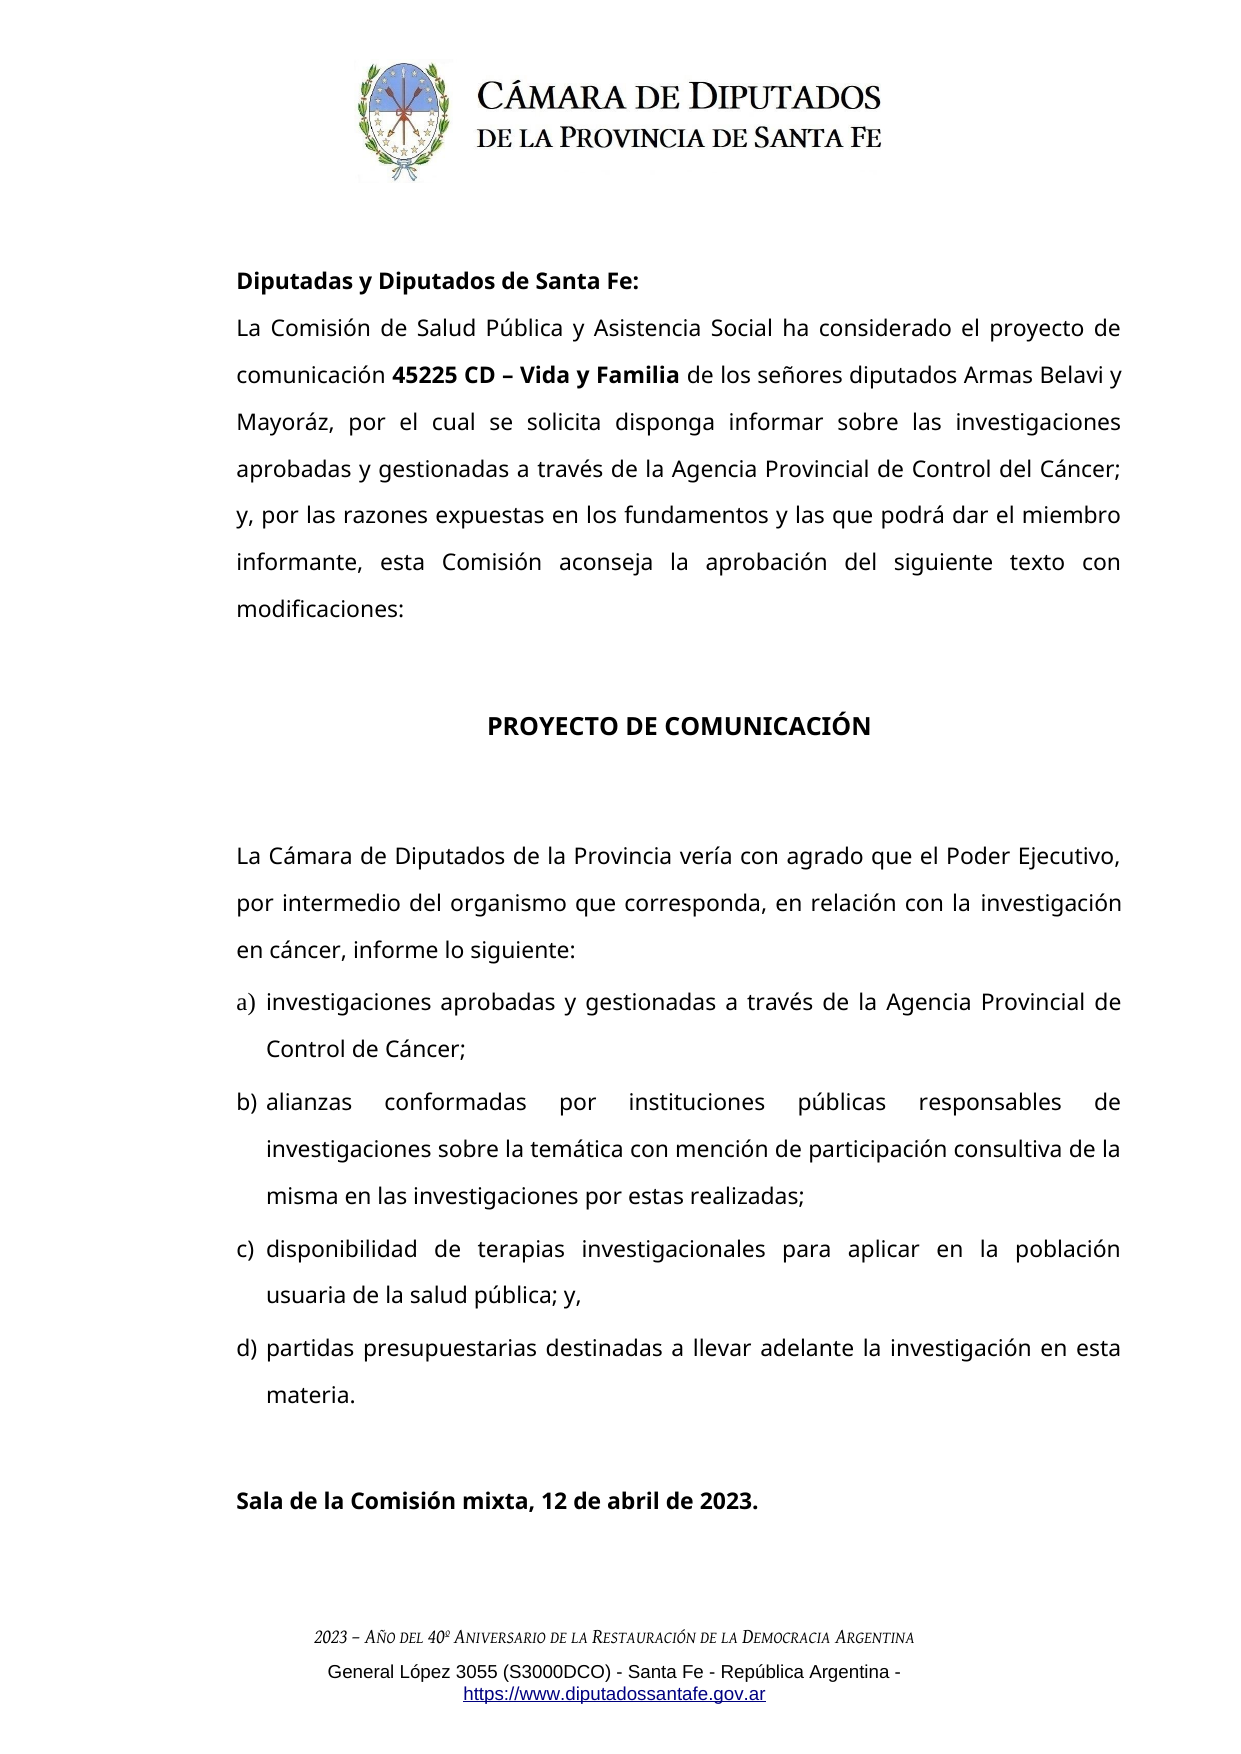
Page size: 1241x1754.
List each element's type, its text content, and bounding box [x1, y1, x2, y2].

list alianzas conformadas por instituciones públicas responsables de investigaciones sobre la temática con mención de participación consultiva de la misma en las investigaciones por estas realizadas; [236, 1086, 1122, 1211]
picture [354, 59, 886, 183]
list partidas presupuestarias destinadas a llevar adelante la investigación en esta materia. [236, 1332, 1122, 1410]
text PROYECTO DE COMUNICACIÓN [236, 709, 1122, 743]
text Diputadas y Diputados de Santa Fe: [236, 265, 1122, 296]
text La Cámara de Diputados de la Provincia vería con agrado que el Poder Ejecutivo, por intermedio del organismo que corresponda, en relación con la investigación en cáncer, informe lo siguiente: [236, 840, 1122, 965]
list disponibilidad de terapias investigacionales para aplicar en la población usuaria de la salud pública; y, [236, 1233, 1122, 1311]
text La Comisión de Salud Pública y Asistencia Social ha considerado el proyecto de comunicación 45225 CD – Vida y Familia de los señores diputados Armas Belavi y Mayoráz, por el cual se solicita disponga informar sobre las investigaciones aprobadas y gestionadas a través de la Agencia Provincial de Control del Cáncer; y, por las razones expuestas en los fundamentos y las que podrá dar el miembro informante, esta Comisión aconseja la aprobación del siguiente texto con modificaciones: [236, 312, 1122, 624]
text Sala de la Comisión mixta, 12 de abril de 2023. [236, 1485, 1122, 1516]
list investigaciones aprobadas y gestionadas a través de la Agencia Provincial de Control de Cáncer; [236, 986, 1122, 1064]
